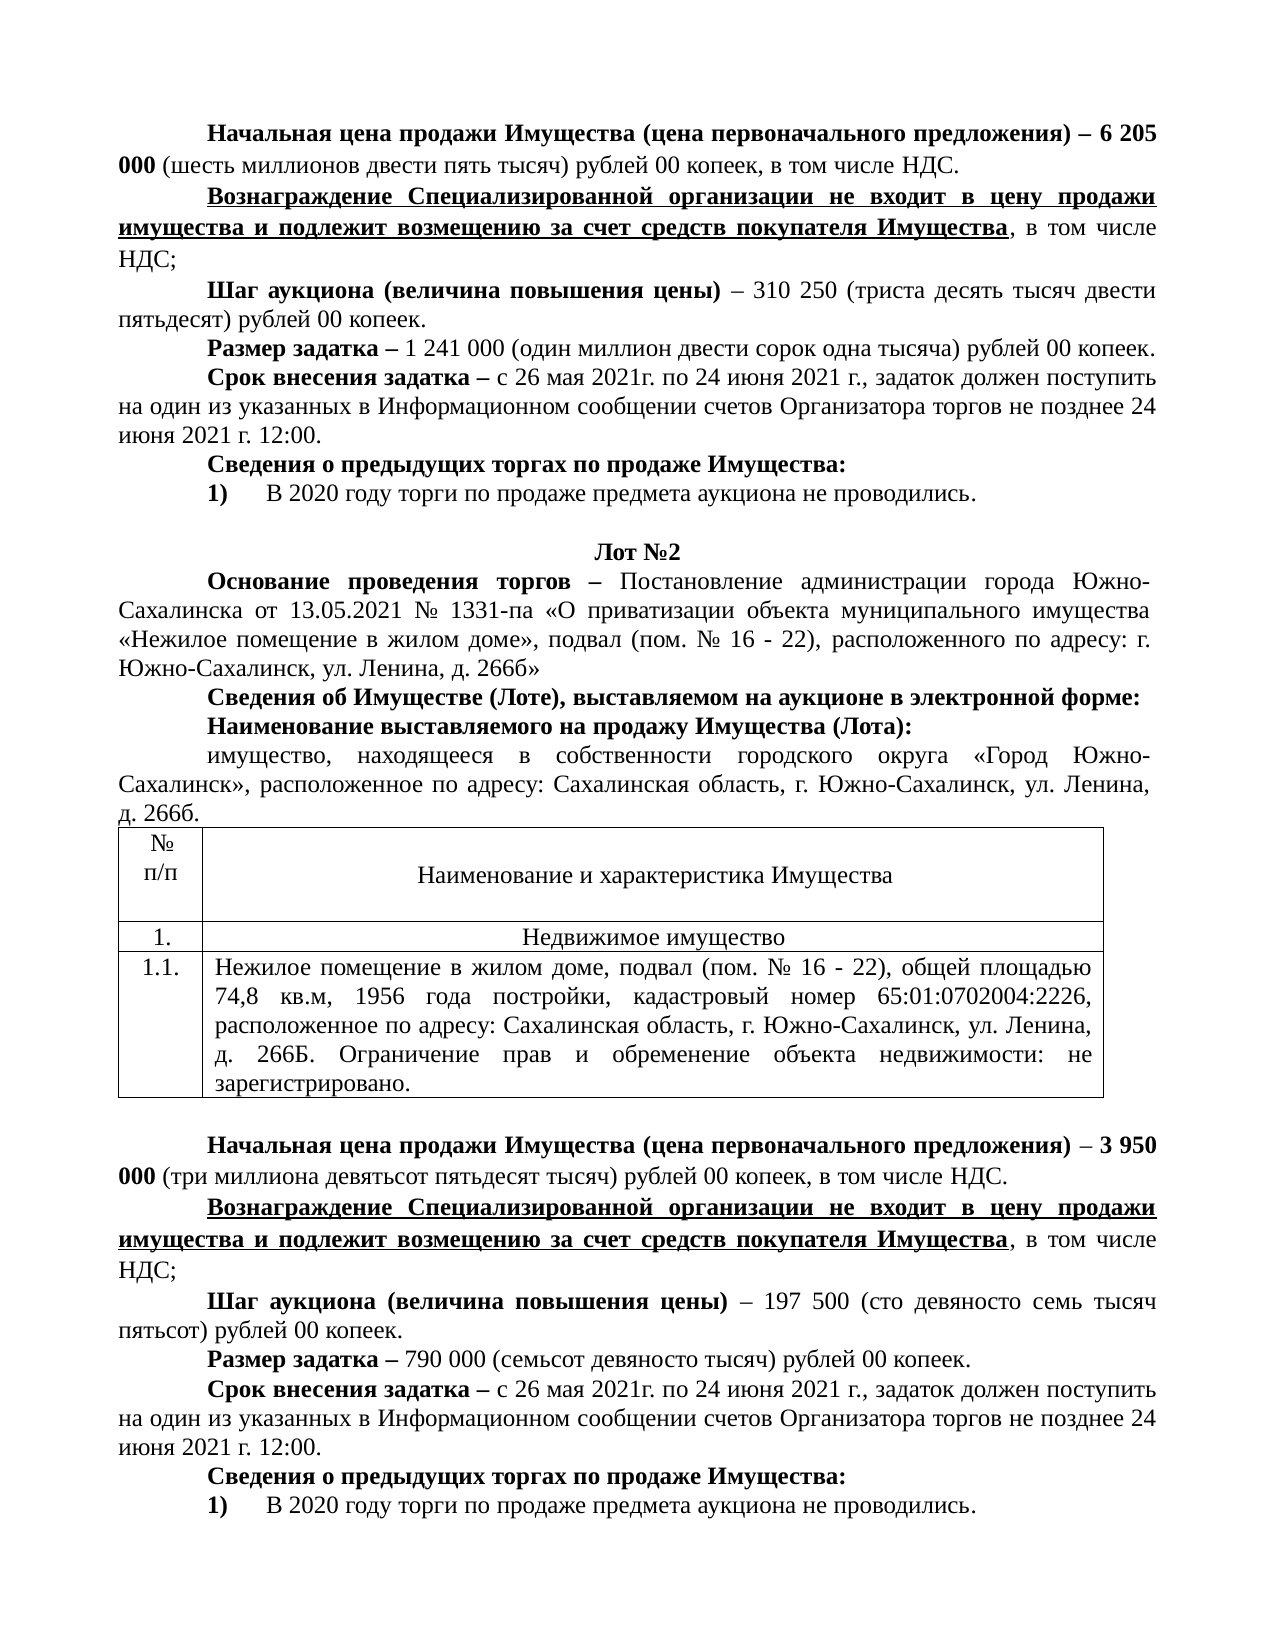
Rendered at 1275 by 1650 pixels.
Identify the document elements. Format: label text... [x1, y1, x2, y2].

text Вознаграждение Специализированной организации не входит в цену продажи имущества и подлежит возмещению за счет средств покупателя Имущества, в том числе НДС; [118, 1192, 1157, 1284]
table_header № п/п [119, 828, 202, 921]
list В 2020 году торги по продаже предмета аукциона не проводились. [118, 478, 1157, 507]
text Сведения об Имуществе (Лоте), выставляемом на аукционе в электронной форме: [118, 682, 1157, 711]
text Наименование выставляемого на продажу Имущества (Лота): [118, 711, 1157, 740]
table_cell Недвижимое имущество [203, 922, 1103, 951]
text Основание проведения торгов – Постановление администрации города Южно-Сахалинска от 13.05.2021 № 1331-па «О приватизации объекта муниципального имущества «Нежилое помещение в жилом доме», подвал (пом. № 16 - 22), расположенного по адресу: г. Южно-Сахалинск, ул. Ленина, д. 266б» [118, 566, 1151, 682]
text Срок внесения задатка – с 26 мая 2021г. по 24 июня 2021 г., задаток должен поступить на один из указанных в Информационном сообщении счетов Организатора торгов не позднее 24 июня 2021 г. 12:00. [118, 1373, 1157, 1461]
text Сведения о предыдущих торгах по продаже Имущества: [118, 449, 1157, 478]
text Сведения о предыдущих торгах по продаже Имущества: [118, 1461, 1157, 1490]
text Размер задатка – 790 000 (семьсот девяносто тысяч) рублей 00 копеек. [118, 1344, 1157, 1373]
table_cell Нежилое помещение в жилом доме, подвал (пом. № 16 - 22), общей площадью 74,8 кв.м, 1956 года постройки, кадастровый номер 65:01:0702004:2226, расположенное по адресу: Сахалинская область, г. Южно-Сахалинск, ул. Ленина, д. 266Б. Ограничение прав и обременение объекта недвижимости: не зарегистрировано. [203, 952, 1103, 1097]
text Шаг аукциона (величина повышения цены) – 310 250 (триста десять тысяч двести пятьдесят) рублей 00 копеек. [118, 275, 1157, 333]
text Вознаграждение Специализированной организации не входит в цену продажи имущества и подлежит возмещению за счет средств покупателя Имущества, в том числе НДС; [118, 181, 1157, 273]
text Начальная цена продажи Имущества (цена первоначального предложения) – 6 205 000 (шесть миллионов двести пять тысяч) рублей 00 копеек, в том числе НДС. [118, 118, 1157, 178]
text Начальная цена продажи Имущества (цена первоначального предложения) – 3 950 000 (три миллиона девятьсот пятьдесят тысяч) рублей 00 копеек, в том числе НДС. [118, 1129, 1157, 1190]
table_cell 1.1. [119, 952, 202, 1097]
list В 2020 году торги по продаже предмета аукциона не проводились. [118, 1490, 1157, 1519]
text имущество, находящееся в собственности городского округа «Город Южно-Сахалинск», расположенное по адресу: Сахалинская область, г. Южно-Сахалинск, ул. Ленина, д. 266б. [118, 740, 1151, 827]
text Размер задатка – 1 241 000 (один миллион двести сорок одна тысяча) рублей 00 копеек. [118, 333, 1157, 362]
table_header Наименование и характеристика Имущества [203, 828, 1103, 921]
text Шаг аукциона (величина повышения цены) – 197 500 (сто девяносто семь тысяч пятьсот) рублей 00 копеек. [118, 1286, 1157, 1344]
text Лот №2 [118, 536, 1157, 566]
table_cell 1. [119, 922, 202, 951]
text Срок внесения задатка – с 26 мая 2021г. по 24 июня 2021 г., задаток должен поступить на один из указанных в Информационном сообщении счетов Организатора торгов не позднее 24 июня 2021 г. 12:00. [118, 362, 1157, 449]
